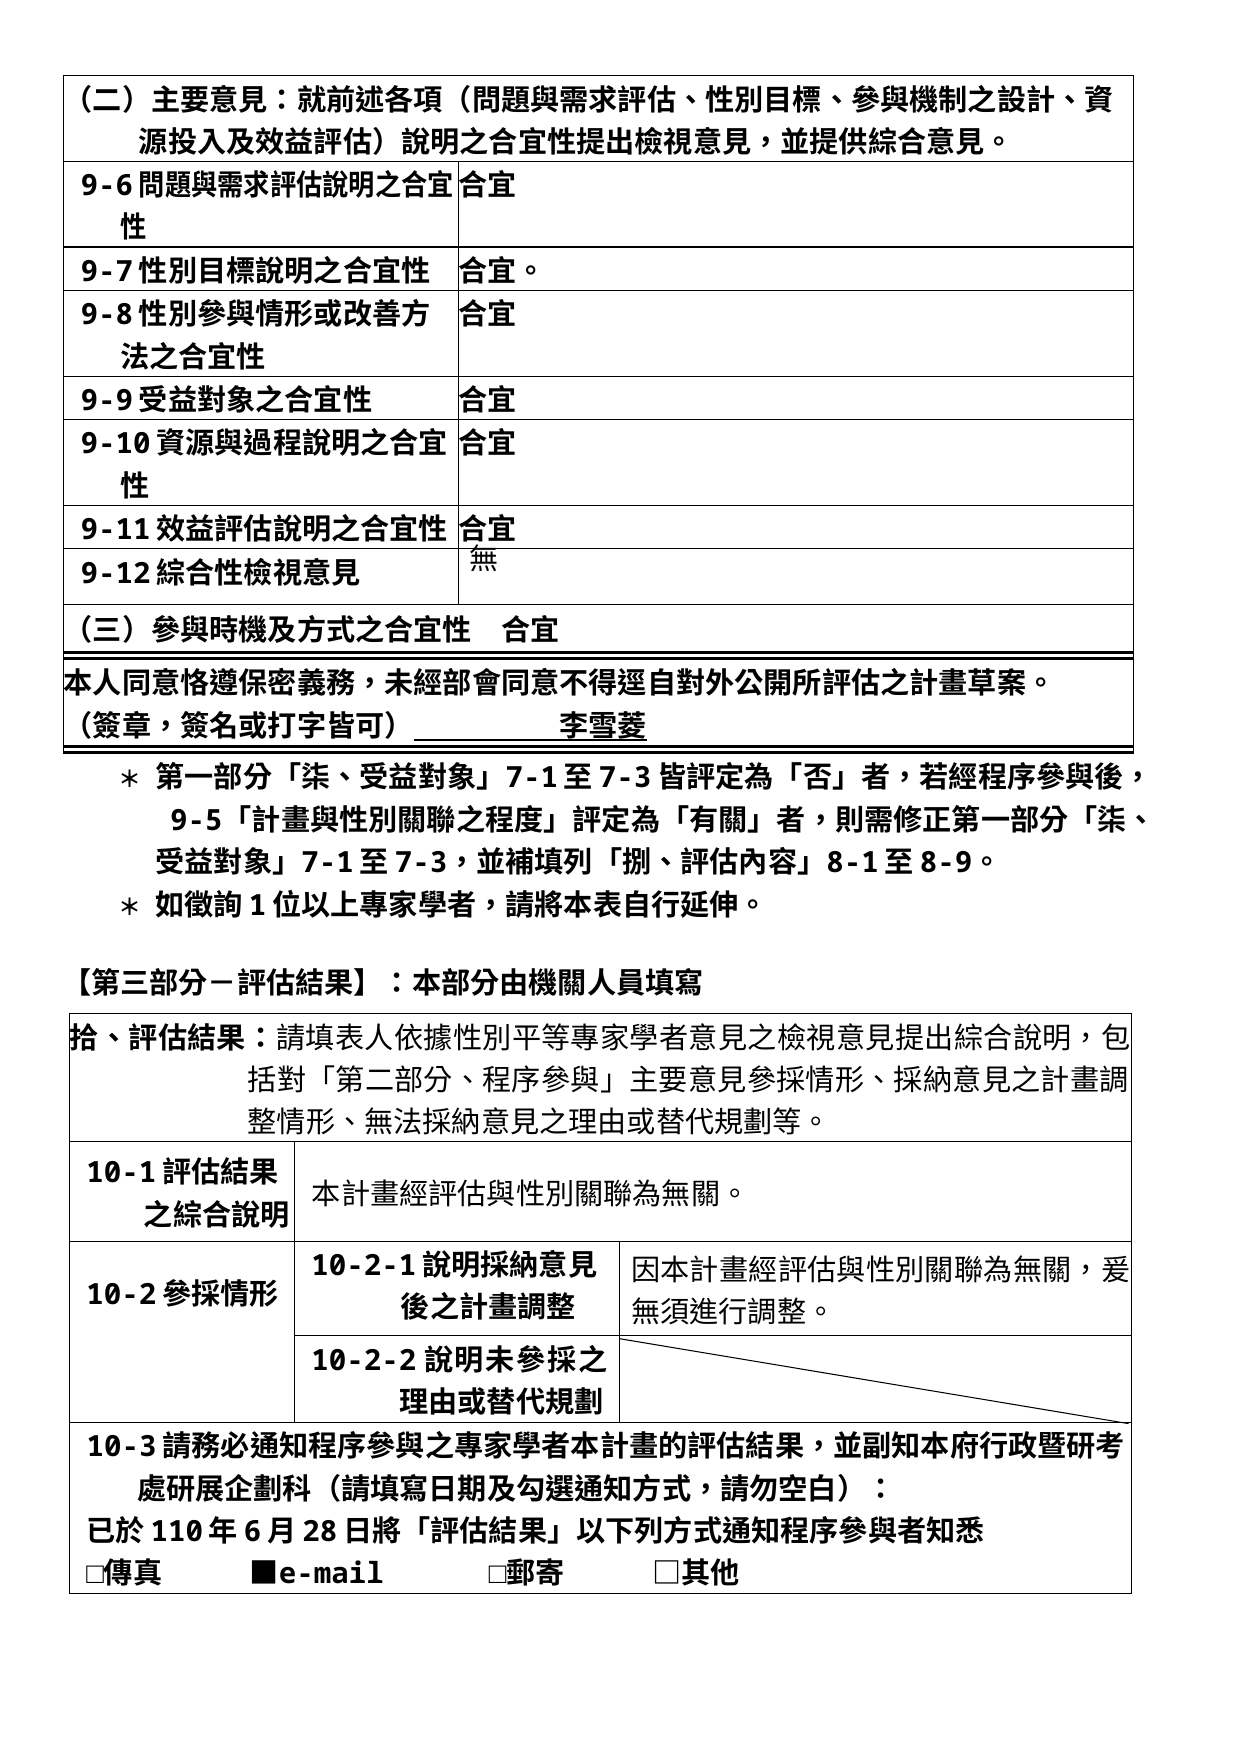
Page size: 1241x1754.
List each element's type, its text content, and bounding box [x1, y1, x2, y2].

table_cell 合宜 [459, 377, 1133, 419]
table_cell 10-1評估結果之綜合說明 [70, 1142, 294, 1241]
table_cell （三）參與時機及方式之合宜性 合宜 [64, 605, 1133, 651]
table_cell 10-2-2說明未參採之理由或替代規劃 [295, 1336, 619, 1422]
table_cell 10-3請務必通知程序參與之專家學者本計畫的評估結果，並副知本府行政暨研考處研展企劃科（請填寫日期及勾選通知方式，請勿空白）： 已於110年6月28日將「評估結果」以下列方式通知程序參與者知悉 □傳真 ■e-mail □郵寄 □其他 [70, 1423, 1131, 1592]
table_cell 9-10資源與過程說明之合宜性 [64, 420, 458, 505]
table_cell [620, 1340, 1109, 1422]
table_cell 10-2參採情形 [70, 1242, 294, 1422]
text 【第三部分－評估結果】：本部分由機關人員填寫 [62, 963, 1122, 1001]
table_cell [620, 1336, 1131, 1422]
list 第一部分「柒、受益對象」7-1至7-3皆評定為「否」者，若經程序參與後， 9-5「計畫與性別關聯之程度」評定為「有關」者，則需修正第一部分「柒、受益對象」7-1至7-3，並補填列「捌、評估內容」8-1至8-9。 [118, 754, 1133, 881]
table_cell 10-2-1說明採納意見後之計畫調整 [295, 1242, 619, 1335]
table_cell 9-12綜合性檢視意見 [64, 549, 458, 604]
table_cell 9-6問題與需求評估說明之合宜性 [64, 162, 458, 246]
list 如徵詢1位以上專家學者，請將本表自行延伸。 [118, 881, 1133, 924]
table_cell 合宜 [459, 506, 1133, 548]
table_cell 因本計畫經評估與性別關聯為無關，爰無須進行調整。 [620, 1242, 1131, 1335]
table_cell 合宜。 [459, 248, 1133, 290]
table_cell 9-9受益對象之合宜性 [64, 377, 458, 419]
table_cell 本計畫經評估與性別關聯為無關。 [295, 1142, 1131, 1241]
table_header 拾、評估結果：請填表人依據性別平等專家學者意見之檢視意見提出綜合說明，包括對「第二部分、程序參與」主要意見參採情形、採納意見之計畫調整情形、無法採納意見之理由或替代規劃等。 [70, 1014, 1131, 1141]
table_cell 合宜 [459, 420, 1133, 505]
table_cell 本人同意恪遵保密義務，未經部會同意不得逕自對外公開所評估之計畫草案。 （簽章，簽名或打字皆可） 李雪菱 [64, 660, 1133, 745]
table_cell 9-7性別目標說明之合宜性 [64, 248, 458, 290]
table_cell 9-11效益評估說明之合宜性 [64, 506, 458, 548]
table_cell 合宜 [459, 162, 1133, 246]
table_cell 無 [459, 549, 1133, 604]
table_cell 9-8性別參與情形或改善方法之合宜性 [64, 291, 458, 376]
table_cell 合宜 [459, 291, 1133, 376]
table_cell （二）主要意見：就前述各項（問題與需求評估、性別目標、參與機制之設計、資源投入及效益評估）說明之合宜性提出檢視意見，並提供綜合意見。 [64, 76, 1133, 161]
